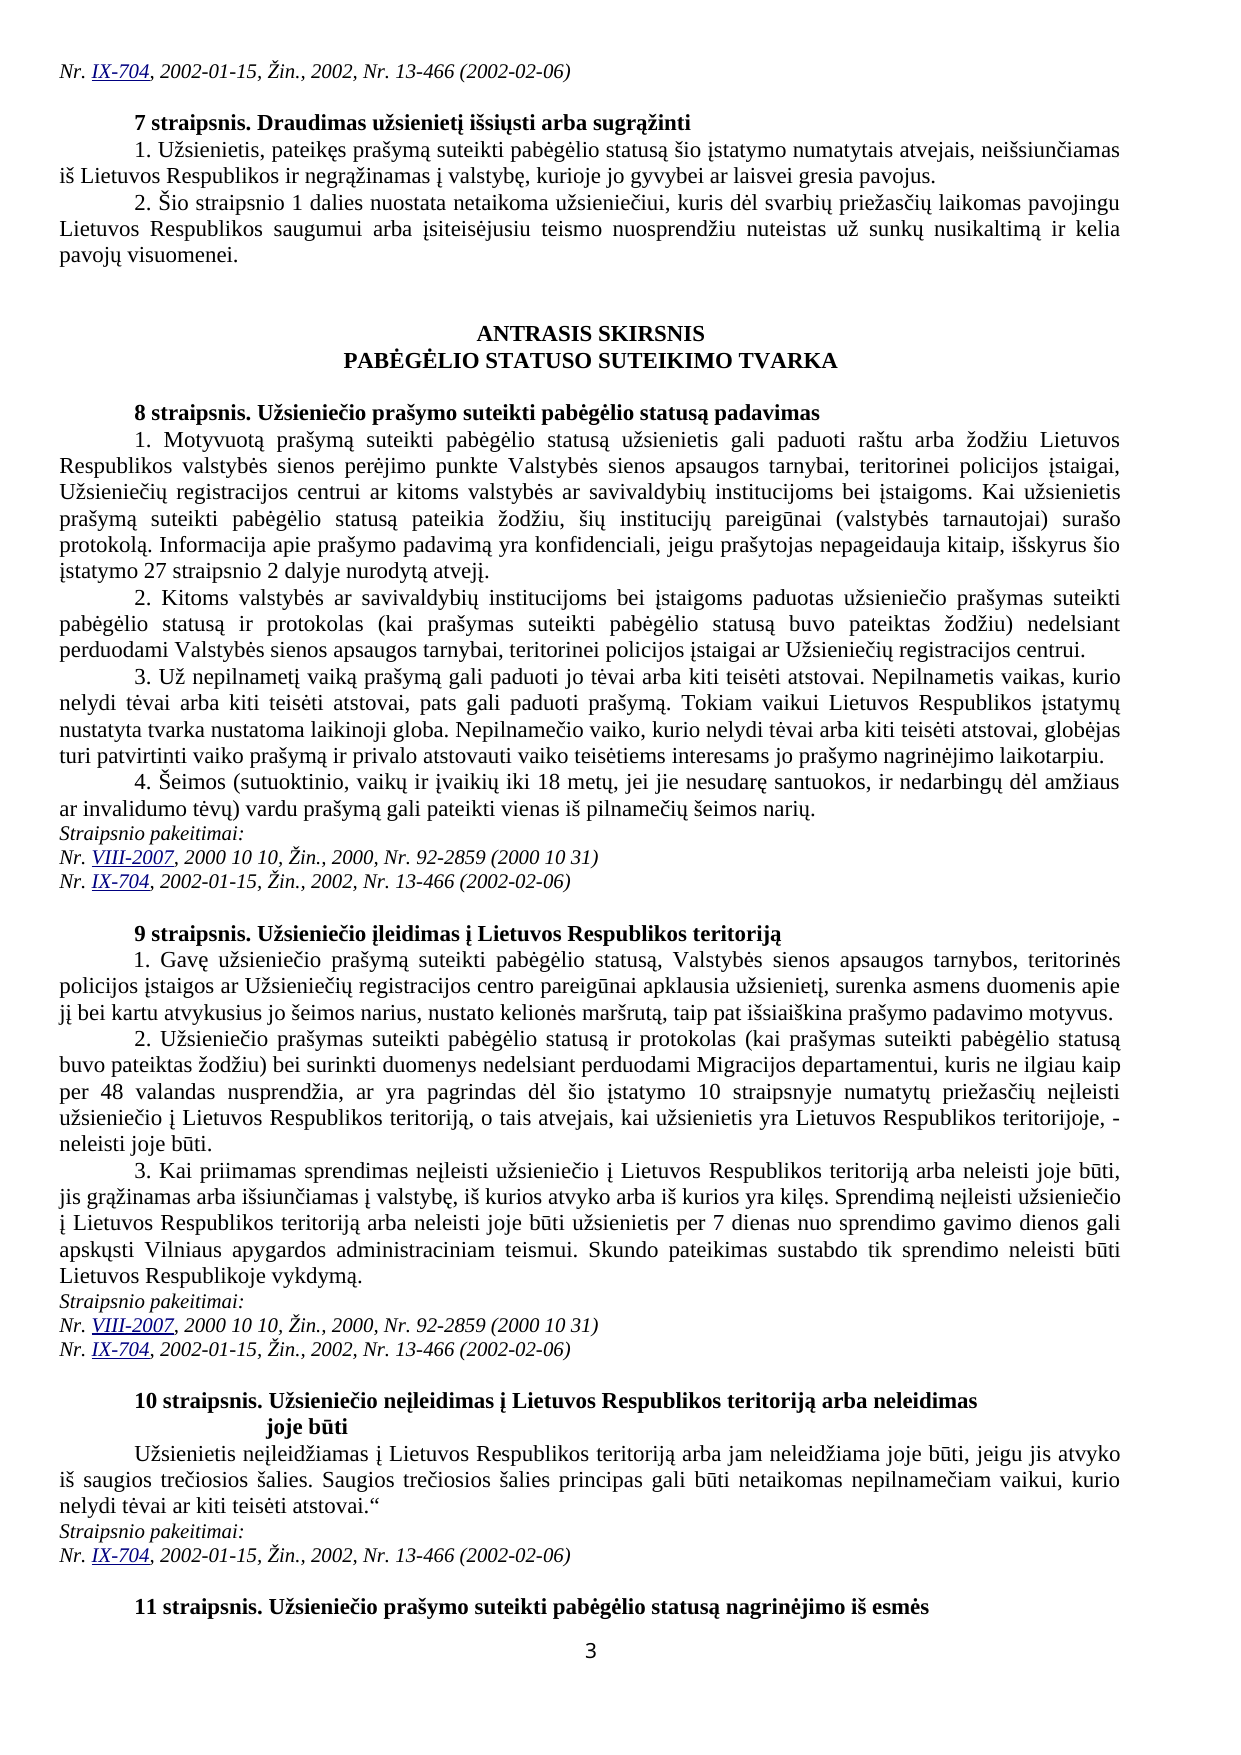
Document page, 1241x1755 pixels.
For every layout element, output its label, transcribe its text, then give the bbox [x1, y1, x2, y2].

text Straipsnio pakeitimai: [59, 1288, 1122, 1313]
text Straipsnio pakeitimai: [59, 1519, 1122, 1543]
text Nr. VIII-2007, 2000 10 10, Žin., 2000, Nr. 92-2859 (2000 10 31) [59, 1313, 1122, 1337]
text 8 straipsnis. Užsieniečio prašymo suteikti pabėgėlio statusą padavimas [59, 399, 1122, 426]
text Nr. VIII-2007, 2000 10 10, Žin., 2000, Nr. 92-2859 (2000 10 31) [59, 845, 1122, 869]
text 11 straipsnis. Užsieniečio prašymo suteikti pabėgėlio statusą nagrinėjimo iš esmės [134, 1593, 1122, 1620]
text 2. Užsieniečio prašymas suteikti pabėgėlio statusą ir protokolas (kai prašymas suteikti pabėgėlio statusą buvo pateiktas žodžiu) bei surinkti duomenys nedelsiant perduodami Migracijos departamentui, kuris ne ilgiau kaip per 48 valandas nusprendžia, ar yra pagrindas dėl šio įstatymo 10 straipsnyje numatytų priežasčių neįleisti užsieniečio į Lietuvos Respublikos teritoriją, o tais atvejais, kai užsienietis yra Lietuvos Respublikos teritorijoje, - neleisti joje būti. [59, 1025, 1122, 1157]
text 9 straipsnis. Užsieniečio įleidimas į Lietuvos Respublikos teritoriją [59, 919, 1122, 946]
text joje būti [266, 1413, 1122, 1440]
text 3. Už nepilnametį vaiką prašymą gali paduoti jo tėvai arba kiti teisėti atstovai. Nepilnametis vaikas, kurio nelydi tėvai arba kiti teisėti atstovai, pats gali paduoti prašymą. Tokiam vaikui Lietuvos Respublikos įstatymų nustatyta tvarka nustatoma laikinoji globa. Nepilnamečio vaiko, kurio nelydi tėvai arba kiti teisėti atstovai, globėjas turi patvirtinti vaiko prašymą ir privalo atstovauti vaiko teisėtiems interesams jo prašymo nagrinėjimo laikotarpiu. [59, 663, 1122, 768]
text Nr. IX-704, 2002-01-15, Žin., 2002, Nr. 13-466 (2002-02-06) [59, 1543, 1122, 1567]
text 1. Motyvuotą prašymą suteikti pabėgėlio statusą užsienietis gali paduoti raštu arba žodžiu Lietuvos Respublikos valstybės sienos perėjimo punkte Valstybės sienos apsaugos tarnybai, teritorinei policijos įstaigai, Užsieniečių registracijos centrui ar kitoms valstybės ar savivaldybių institucijoms bei įstaigoms. Kai užsienietis prašymą suteikti pabėgėlio statusą pateikia žodžiu, šių institucijų pareigūnai (valstybės tarnautojai) surašo protokolą. Informacija apie prašymo padavimą yra konfidenciali, jeigu prašytojas nepageidauja kitaip, išskyrus šio įstatymo 27 straipsnio 2 dalyje nurodytą atvejį. [59, 426, 1122, 584]
text Nr. IX-704, 2002-01-15, Žin., 2002, Nr. 13-466 (2002-02-06) [59, 59, 1122, 83]
text Nr. IX-704, 2002-01-15, Žin., 2002, Nr. 13-466 (2002-02-06) [59, 1337, 1122, 1361]
text 1. Užsienietis, pateikęs prašymą suteikti pabėgėlio statusą šio įstatymo numatytais atvejais, neišsiunčiamas iš Lietuvos Respublikos ir negrąžinamas į valstybę, kurioje jo gyvybei ar laisvei gresia pavojus. [59, 136, 1122, 188]
text 1. Gavę užsieniečio prašymą suteikti pabėgėlio statusą, Valstybės sienos apsaugos tarnybos, teritorinės policijos įstaigos ar Užsieniečių registracijos centro pareigūnai apklausia užsienietį, surenka asmens duomenis apie jį bei kartu atvykusius jo šeimos narius, nustato kelionės maršrutą, taip pat išsiaiškina prašymo padavimo motyvus. [59, 946, 1122, 1025]
text 3. Kai priimamas sprendimas neįleisti užsieniečio į Lietuvos Respublikos teritoriją arba neleisti joje būti, jis grąžinamas arba išsiunčiamas į valstybę, iš kurios atvyko arba iš kurios yra kilęs. Sprendimą neįleisti užsieniečio į Lietuvos Respublikos teritoriją arba neleisti joje būti užsienietis per 7 dienas nuo sprendimo gavimo dienos gali apskųsti Vilniaus apygardos administraciniam teismui. Skundo pateikimas sustabdo tik sprendimo neleisti būti Lietuvos Respublikoje vykdymą. [59, 1157, 1122, 1288]
text 2. Kitoms valstybės ar savivaldybių institucijoms bei įstaigoms paduotas užsieniečio prašymas suteikti pabėgėlio statusą ir protokolas (kai prašymas suteikti pabėgėlio statusą buvo pateiktas žodžiu) nedelsiant perduodami Valstybės sienos apsaugos tarnybai, teritorinei policijos įstaigai ar Užsieniečių registracijos centrui. [59, 584, 1122, 663]
text 4. Šeimos (sutuoktinio, vaikų ir įvaikių iki 18 metų, jei jie nesudarę santuokos, ir nedarbingų dėl amžiaus ar invalidumo tėvų) vardu prašymą gali pateikti vienas iš pilnamečių šeimos narių. [59, 768, 1122, 821]
text 2. Šio straipsnio 1 dalies nuostata netaikoma užsieniečiui, kuris dėl svarbių priežasčių laikomas pavojingu Lietuvos Respublikos saugumui arba įsiteisėjusiu teismo nuosprendžiu nuteistas už sunkų nusikaltimą ir kelia pavojų visuomenei. [59, 188, 1122, 268]
text Užsienietis neįleidžiamas į Lietuvos Respublikos teritoriją arba jam neleidžiama joje būti, jeigu jis atvyko iš saugios trečiosios šalies. Saugios trečiosios šalies principas gali būti netaikomas nepilnamečiam vaikui, kurio nelydi tėvai ar kiti teisėti atstovai.“ [59, 1440, 1122, 1519]
text 7 straipsnis. Draudimas užsienietį išsiųsti arba sugrąžinti [59, 109, 1122, 136]
text 10 straipsnis. Užsieniečio neįleidimas į Lietuvos Respublikos teritoriją arba neleidimas [134, 1387, 1122, 1413]
text PABĖGĖLIO STATUSO SUTEIKIMO TVARKA [59, 347, 1122, 373]
text Nr. IX-704, 2002-01-15, Žin., 2002, Nr. 13-466 (2002-02-06) [59, 869, 1122, 893]
text ANTRASIS SKIRSNIS [59, 320, 1122, 347]
text Straipsnio pakeitimai: [59, 821, 1122, 845]
